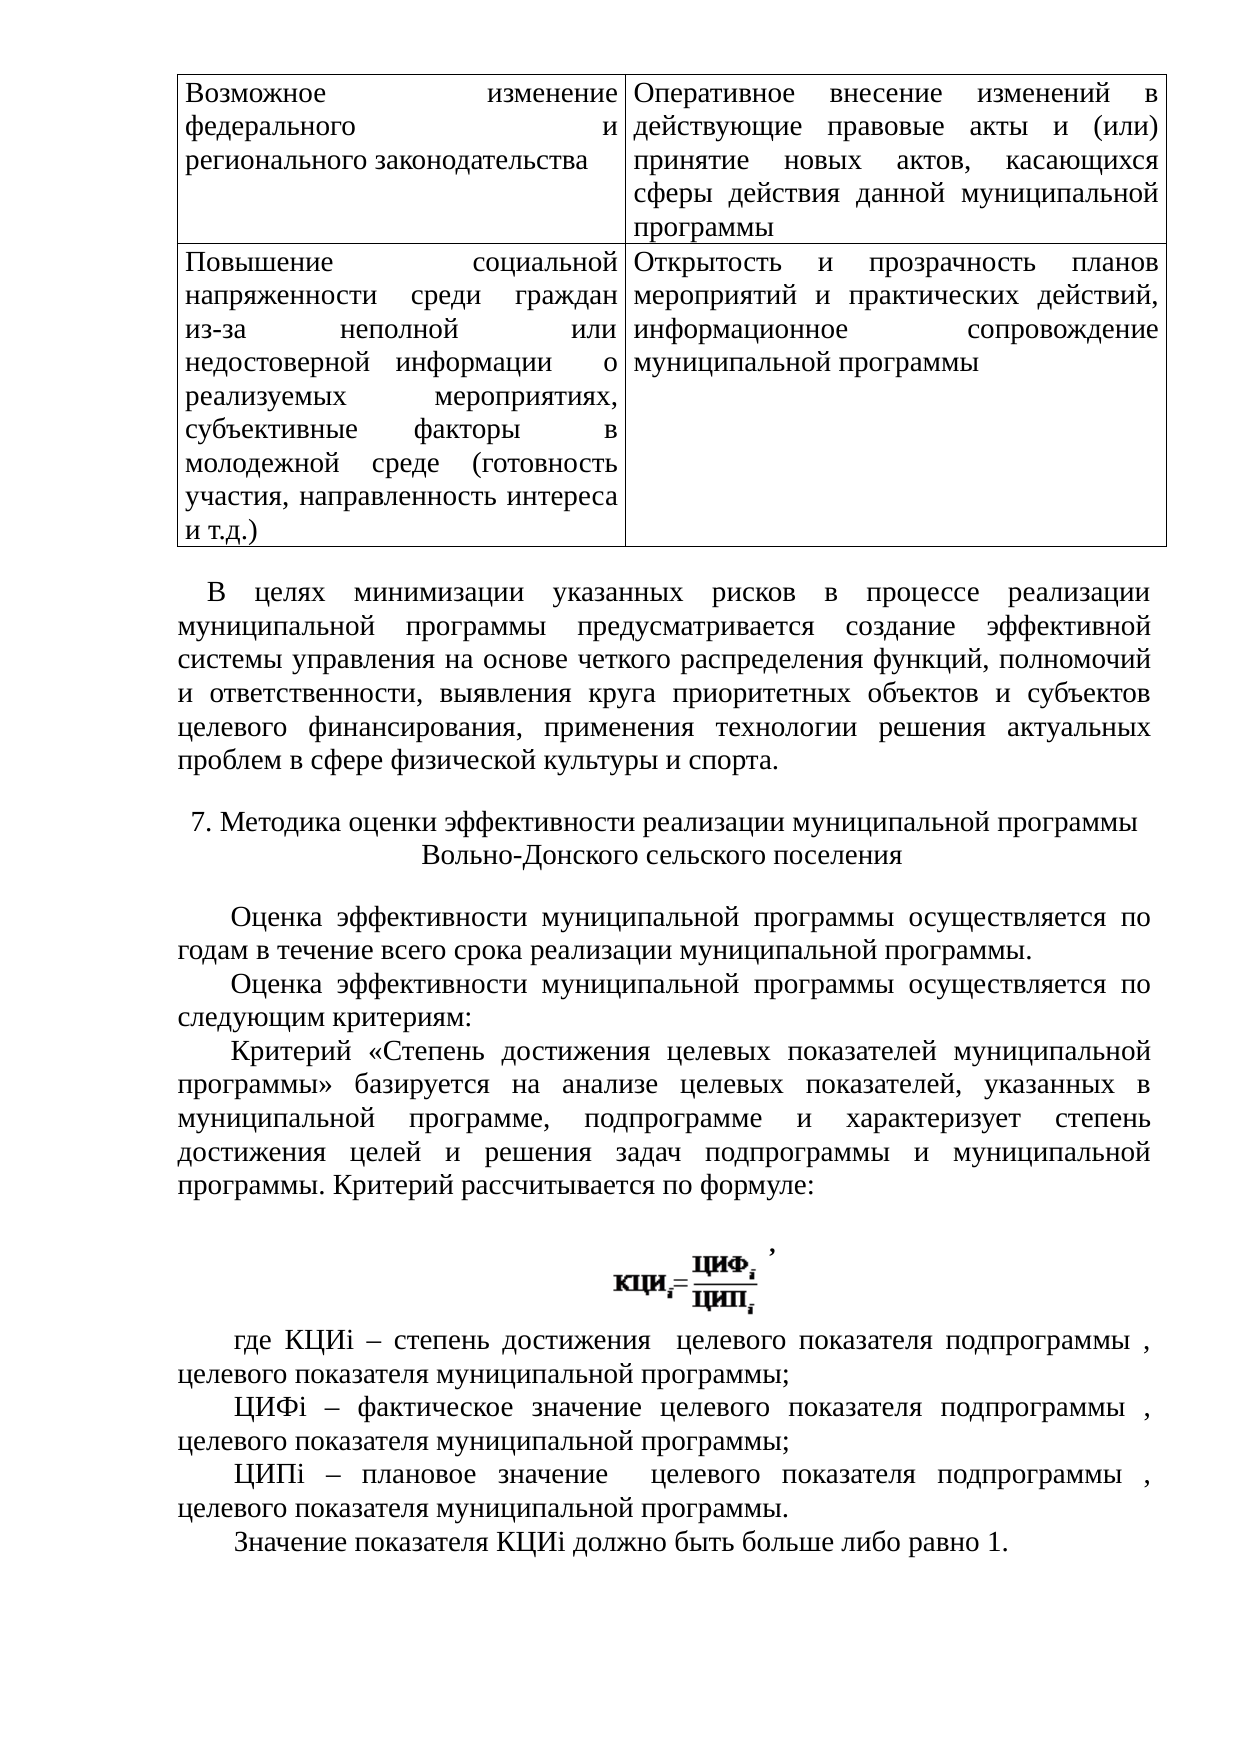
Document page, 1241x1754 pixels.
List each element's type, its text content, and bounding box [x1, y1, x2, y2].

text Оценка эффективности муниципальной программы осуществляется по годам в течение всего срока реализации муниципальной программы. [177, 899, 1152, 966]
text Вольно-Донского сельского поселения [177, 837, 1152, 871]
table_cell Повышение социальной напряженности среди граждан из-за неполной или недостоверной информации о реализуемых мероприятиях, субъективные факторы в молодежной среде (готовность участия, направленность интереса и т.д.) [178, 244, 625, 546]
text В целях минимизации указанных рисков в процессе реализации муниципальной программы предусматривается создание эффективной системы управления на основе четкого распределения функций, полномочий и ответственности, выявления круга приоритетных объектов и субъектов целевого финансирования, применения технологии решения актуальных проблем в сфере физической культуры и спорта. [177, 574, 1152, 776]
text где КЦИi – степень достижения целевого показателя подпрограммы , целевого показателя муниципальной программы; [177, 1322, 1152, 1389]
text , [177, 1229, 1152, 1322]
table_cell Возможное изменение федерального и регионального законодательства [178, 75, 625, 243]
table_cell Открытость и прозрачность планов мероприятий и практических действий, информационное сопровождение муниципальной программы [626, 244, 1166, 546]
text 7. Методика оценки эффективности реализации муниципальной программы [177, 804, 1152, 837]
text Оценка эффективности муниципальной программы осуществляется по следующим критериям: [177, 966, 1152, 1033]
text Значение показателя КЦИi должно быть больше либо равно 1. [177, 1524, 1152, 1557]
table_cell Оперативное внесение изменений в действующие правовые акты и (или) принятие новых актов, касающихся сферы действия данной муниципальной программы [626, 75, 1166, 243]
text ЦИФi – фактическое значение целевого показателя подпрограммы , целевого показателя муниципальной программы; [177, 1389, 1152, 1457]
text ЦИПi – плановое значение целевого показателя подпрограммы , целевого показателя муниципальной программы. [177, 1457, 1152, 1524]
text Критерий «Степень достижения целевых показателей муниципальной программы» базируется на анализе целевых показателей, указанных в муниципальной программе, подпрограмме и характеризует степень достижения целей и решения задач подпрограммы и муниципальной программы. Критерий рассчитывается по формуле: [177, 1033, 1152, 1201]
